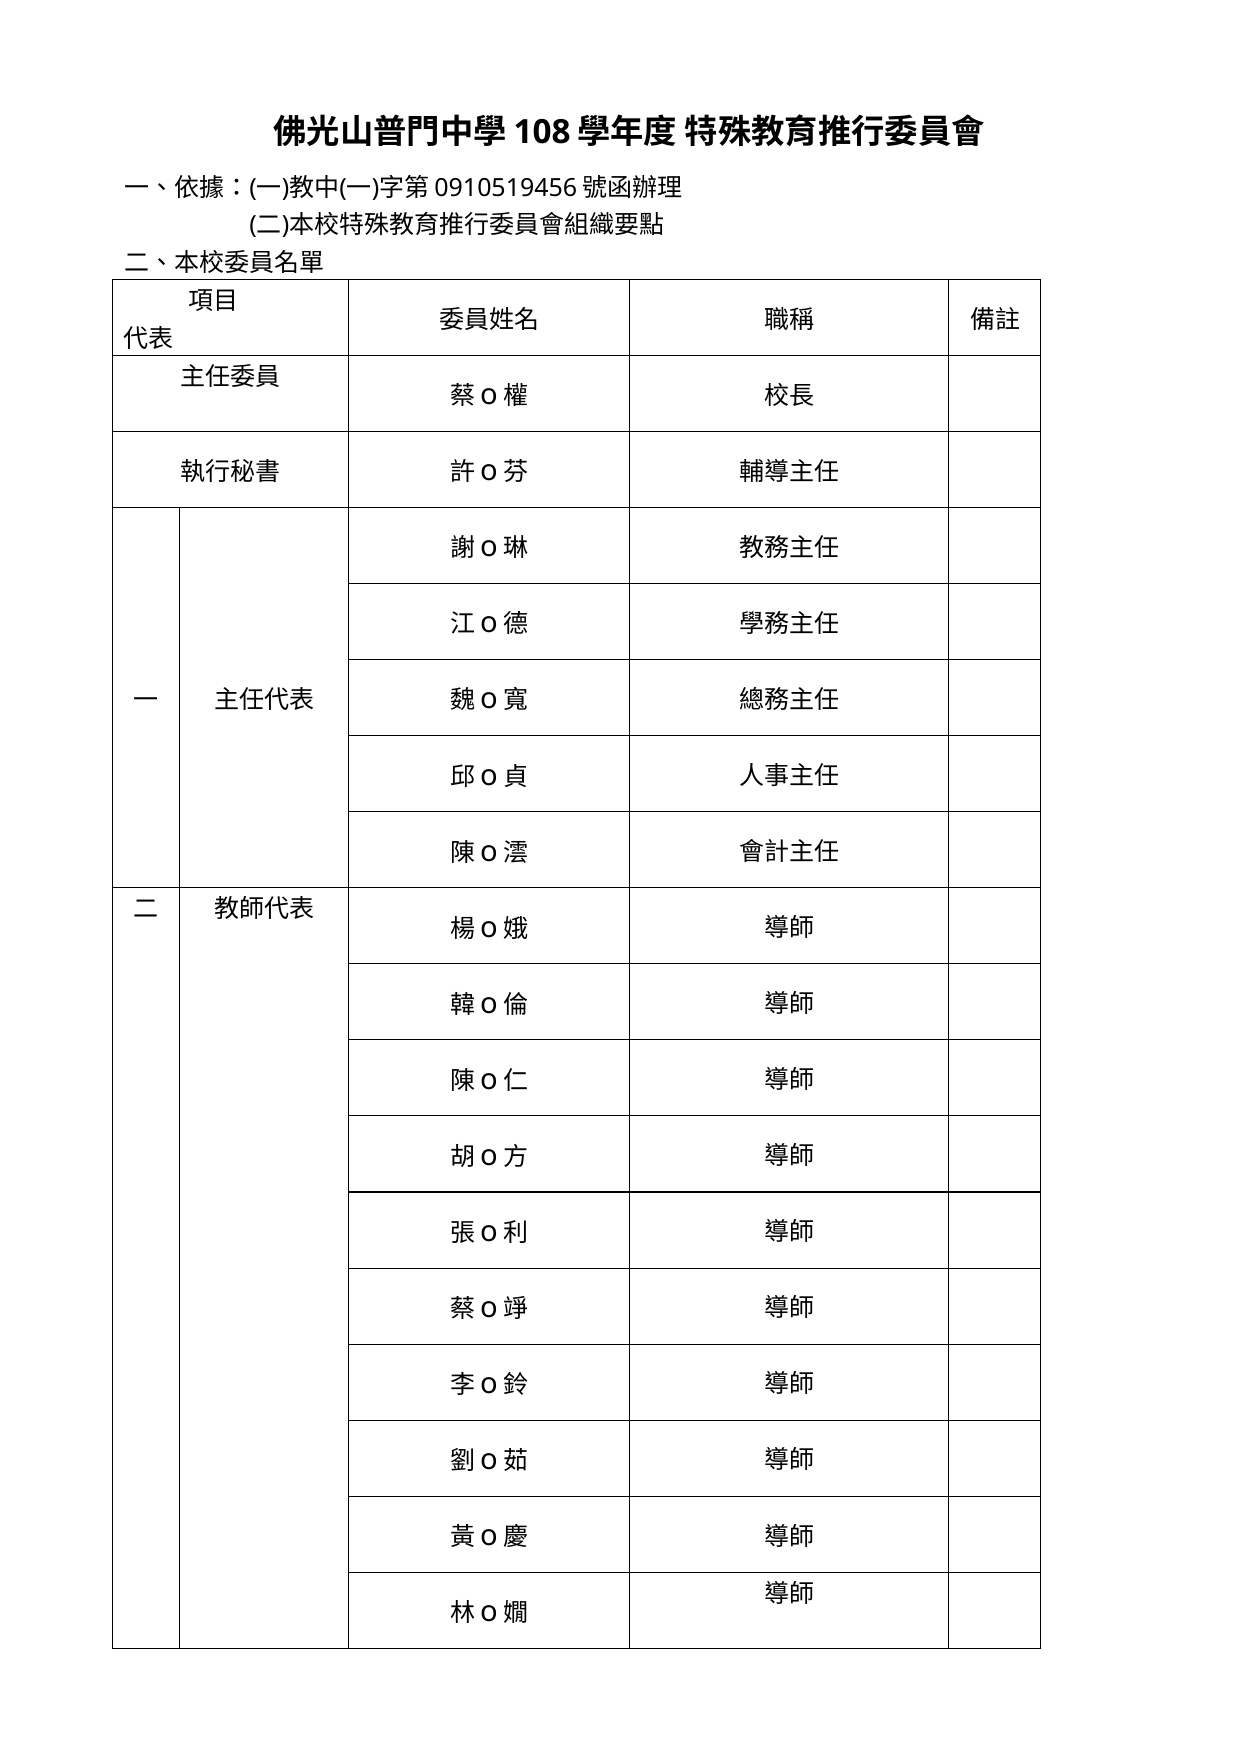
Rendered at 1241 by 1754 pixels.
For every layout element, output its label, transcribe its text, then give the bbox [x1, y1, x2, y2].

table_cell 導師 [630, 1040, 948, 1115]
table_cell 導師 [630, 1421, 948, 1496]
table_cell 許o芬 [349, 432, 629, 507]
table_cell [949, 736, 1040, 811]
table_cell 導師 [630, 1269, 948, 1343]
table_header 委員姓名 [349, 280, 629, 355]
table_cell [949, 508, 1040, 583]
table_cell 江o德 [349, 584, 629, 659]
table_cell [949, 1497, 1040, 1572]
table_cell 導師 [630, 888, 948, 963]
table_header 備註 [949, 280, 1040, 355]
table_cell 導師 [630, 1345, 948, 1419]
table_cell [949, 1421, 1040, 1496]
table_cell [949, 1345, 1040, 1419]
table_cell 主任代表 [180, 508, 348, 887]
table_cell 林o嫺 [349, 1573, 629, 1648]
table_cell 主任委員 [113, 356, 348, 431]
table_cell 謝o琳 [349, 508, 629, 583]
table_cell [949, 812, 1040, 887]
table_cell 導師 [630, 964, 948, 1039]
table_cell [949, 888, 1040, 963]
table_cell 會計主任 [630, 812, 948, 887]
table_cell 李o鈴 [349, 1345, 629, 1419]
table_cell 蔡o權 [349, 356, 629, 431]
table_cell [949, 964, 1040, 1039]
table_cell 陳o澐 [349, 812, 629, 887]
table_cell 導師 [630, 1193, 948, 1267]
table_cell [949, 1573, 1040, 1648]
table_header 職稱 [630, 280, 948, 355]
table_cell 邱o貞 [349, 736, 629, 811]
table_cell 教務主任 [630, 508, 948, 583]
table_cell 胡o方 [349, 1116, 629, 1191]
table_cell 黃o慶 [349, 1497, 629, 1572]
table_cell 導師 [630, 1573, 948, 1648]
table_cell [949, 356, 1040, 431]
table_cell [949, 1040, 1040, 1115]
text (二)本校特殊教育推行委員會組織要點 [124, 204, 1134, 241]
table_cell 輔導主任 [630, 432, 948, 507]
table_cell 教師代表 [180, 888, 348, 1648]
table_cell 張o利 [349, 1193, 629, 1267]
table_cell 導師 [630, 1497, 948, 1572]
table_cell 執行秘書 [113, 432, 348, 507]
table_cell 總務主任 [630, 660, 948, 735]
table_cell 校長 [630, 356, 948, 431]
text 一、依據：(一)教中(一)字第0910519456號函辦理 [124, 166, 1134, 204]
table_cell [949, 1116, 1040, 1191]
table_header 項目 代表 [113, 280, 348, 355]
table_cell 導師 [630, 1116, 948, 1191]
table_cell [949, 584, 1040, 659]
table_cell [949, 1269, 1040, 1343]
table_cell [949, 660, 1040, 735]
table_cell 陳o仁 [349, 1040, 629, 1115]
table_cell [949, 432, 1040, 507]
table_cell 二 [113, 888, 179, 1648]
table_cell 學務主任 [630, 584, 948, 659]
table_cell [949, 1193, 1040, 1267]
table_cell 一 [113, 508, 179, 887]
table_cell 魏o寬 [349, 660, 629, 735]
text 二、本校委員名單 [124, 241, 1134, 279]
table_cell 韓o倫 [349, 964, 629, 1039]
table_cell 人事主任 [630, 736, 948, 811]
text 佛光山普門中學108學年度 特殊教育推行委員會 [124, 91, 1134, 166]
table_cell 劉o茹 [349, 1421, 629, 1496]
table_cell 楊o娥 [349, 888, 629, 963]
table_cell 蔡o竫 [349, 1269, 629, 1343]
